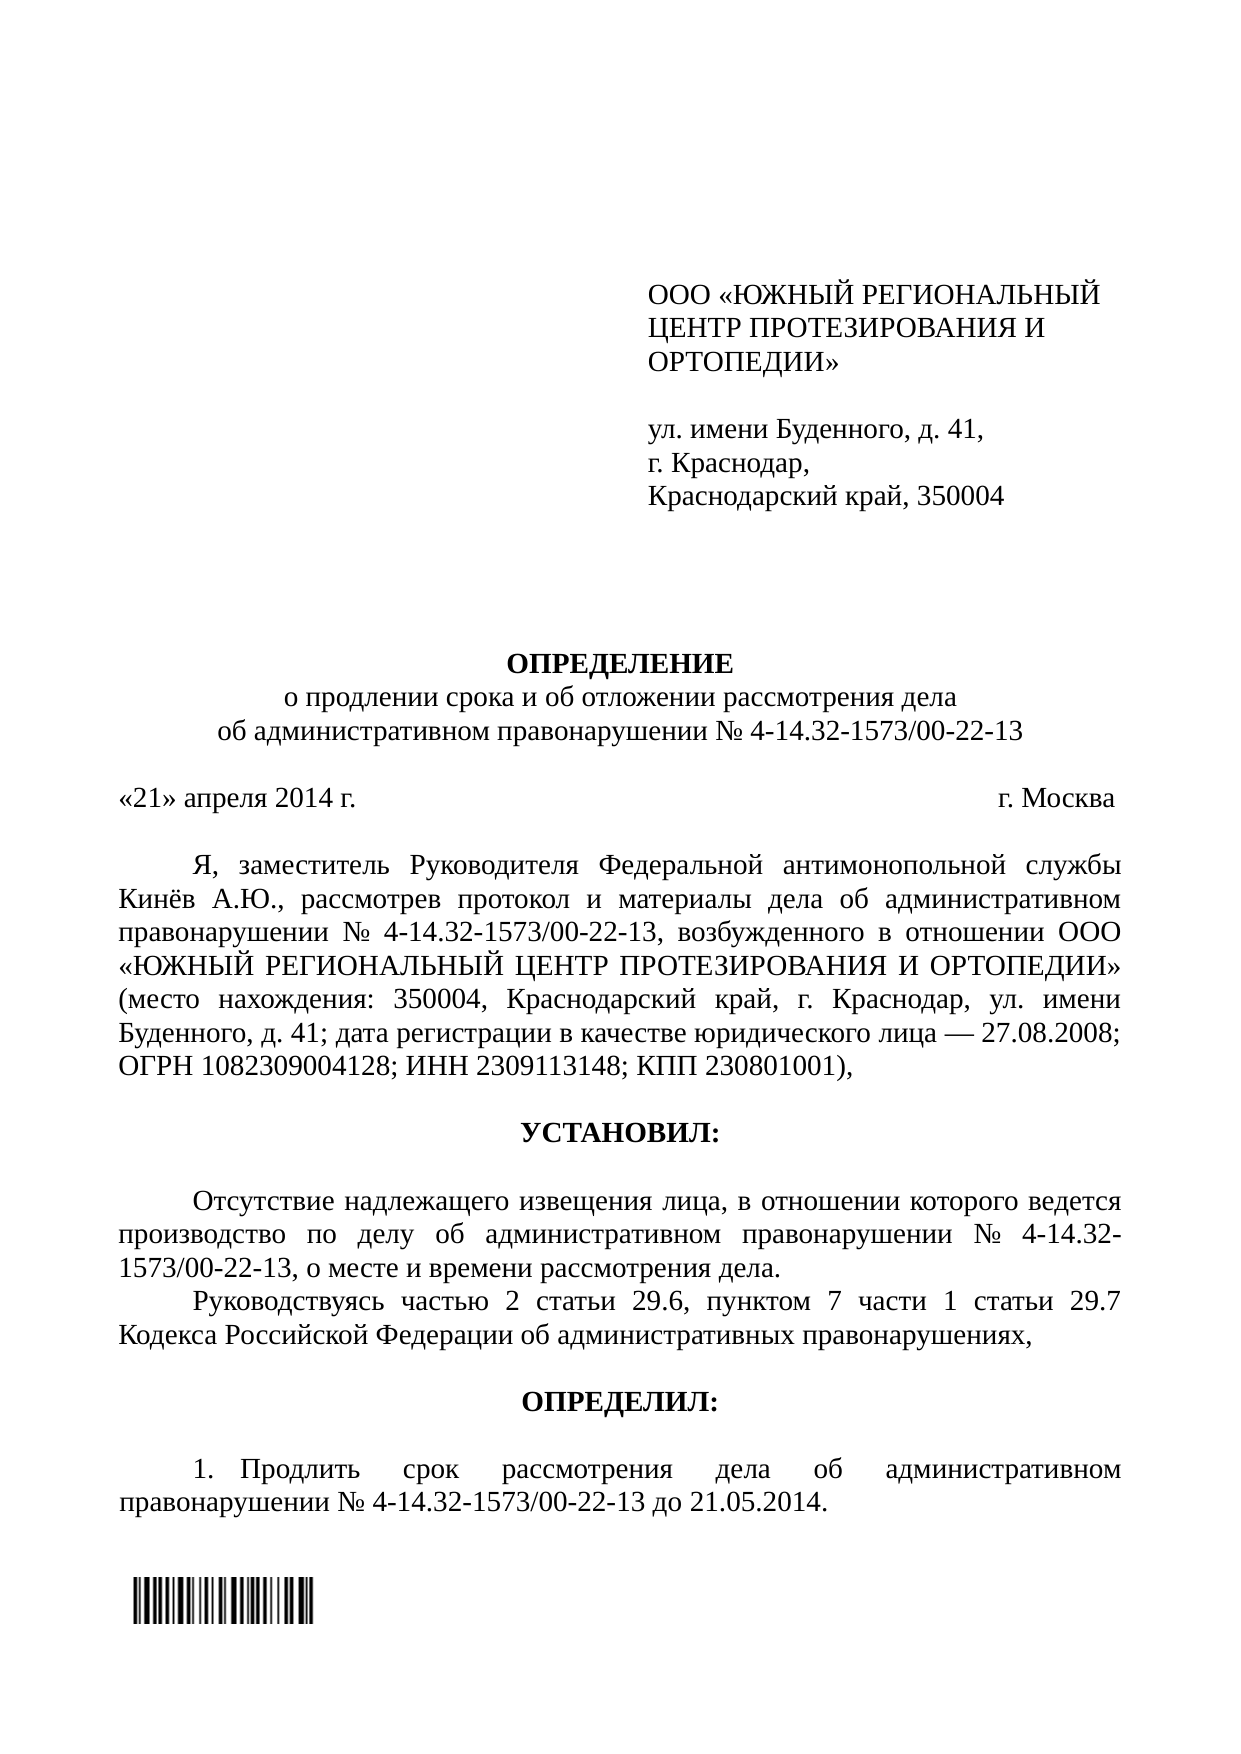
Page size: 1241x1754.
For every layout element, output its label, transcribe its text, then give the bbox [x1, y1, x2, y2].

text ООО «ЮЖНЫЙ РЕГИОНАЛЬНЫЙ [118, 277, 1122, 311]
text ЦЕНТР ПРОТЕЗИРОВАНИЯ И [118, 311, 1122, 344]
text Руководствуясь частью 2 статьи 29.6, пунктом 7 части 1 статьи 29.7 Кодекса Российской Федерации об административных правонарушениях, [118, 1283, 1122, 1350]
text Краснодарский край, 350004 [118, 478, 1122, 512]
text об административном правонарушении № 4-14.32-1573/00-22-13 [118, 713, 1122, 747]
picture [118, 1577, 331, 1624]
text ул. имени Буденного, д. 41, [118, 411, 1122, 445]
text г. Краснодар, [118, 445, 1122, 478]
text о продлении срока и об отложении рассмотрения дела [118, 679, 1122, 713]
text ОПРЕДЕЛИЛ: [118, 1384, 1122, 1417]
text УСТАНОВИЛ: [118, 1116, 1122, 1149]
list Продлить срок рассмотрения дела об административном правонарушении № 4-14.32-1573/00-22-13 до 21.05.2014. [119, 1451, 1122, 1518]
text Я, заместитель Руководителя Федеральной антимонопольной службы Кинёв А.Ю., рассмотрев протокол и материалы дела об административном правонарушении № 4-14.32-1573/00-22-13, возбужденного в отношении ООО «ЮЖНЫЙ РЕГИОНАЛЬНЫЙ ЦЕНТР ПРОТЕЗИРОВАНИЯ И ОРТОПЕДИИ» (место нахождения: 350004, Краснодарский край, г. Краснодар, ул. имени Буденного, д. 41; дата регистрации в качестве юридического лица — 27.08.2008; ОГРН 1082309004128; ИНН 2309113148; КПП 230801001), [118, 847, 1122, 1082]
text «21» апреля 2014 г. г. Москва [118, 780, 1122, 814]
text Отсутствие надлежащего извещения лица, в отношении которого ведется производство по делу об административном правонарушении № 4-14.32-1573/00-22-13, о месте и времени рассмотрения дела. [118, 1183, 1122, 1283]
text ОРТОПЕДИИ» [118, 344, 1122, 378]
text ОПРЕДЕЛЕНИЕ [118, 646, 1122, 679]
